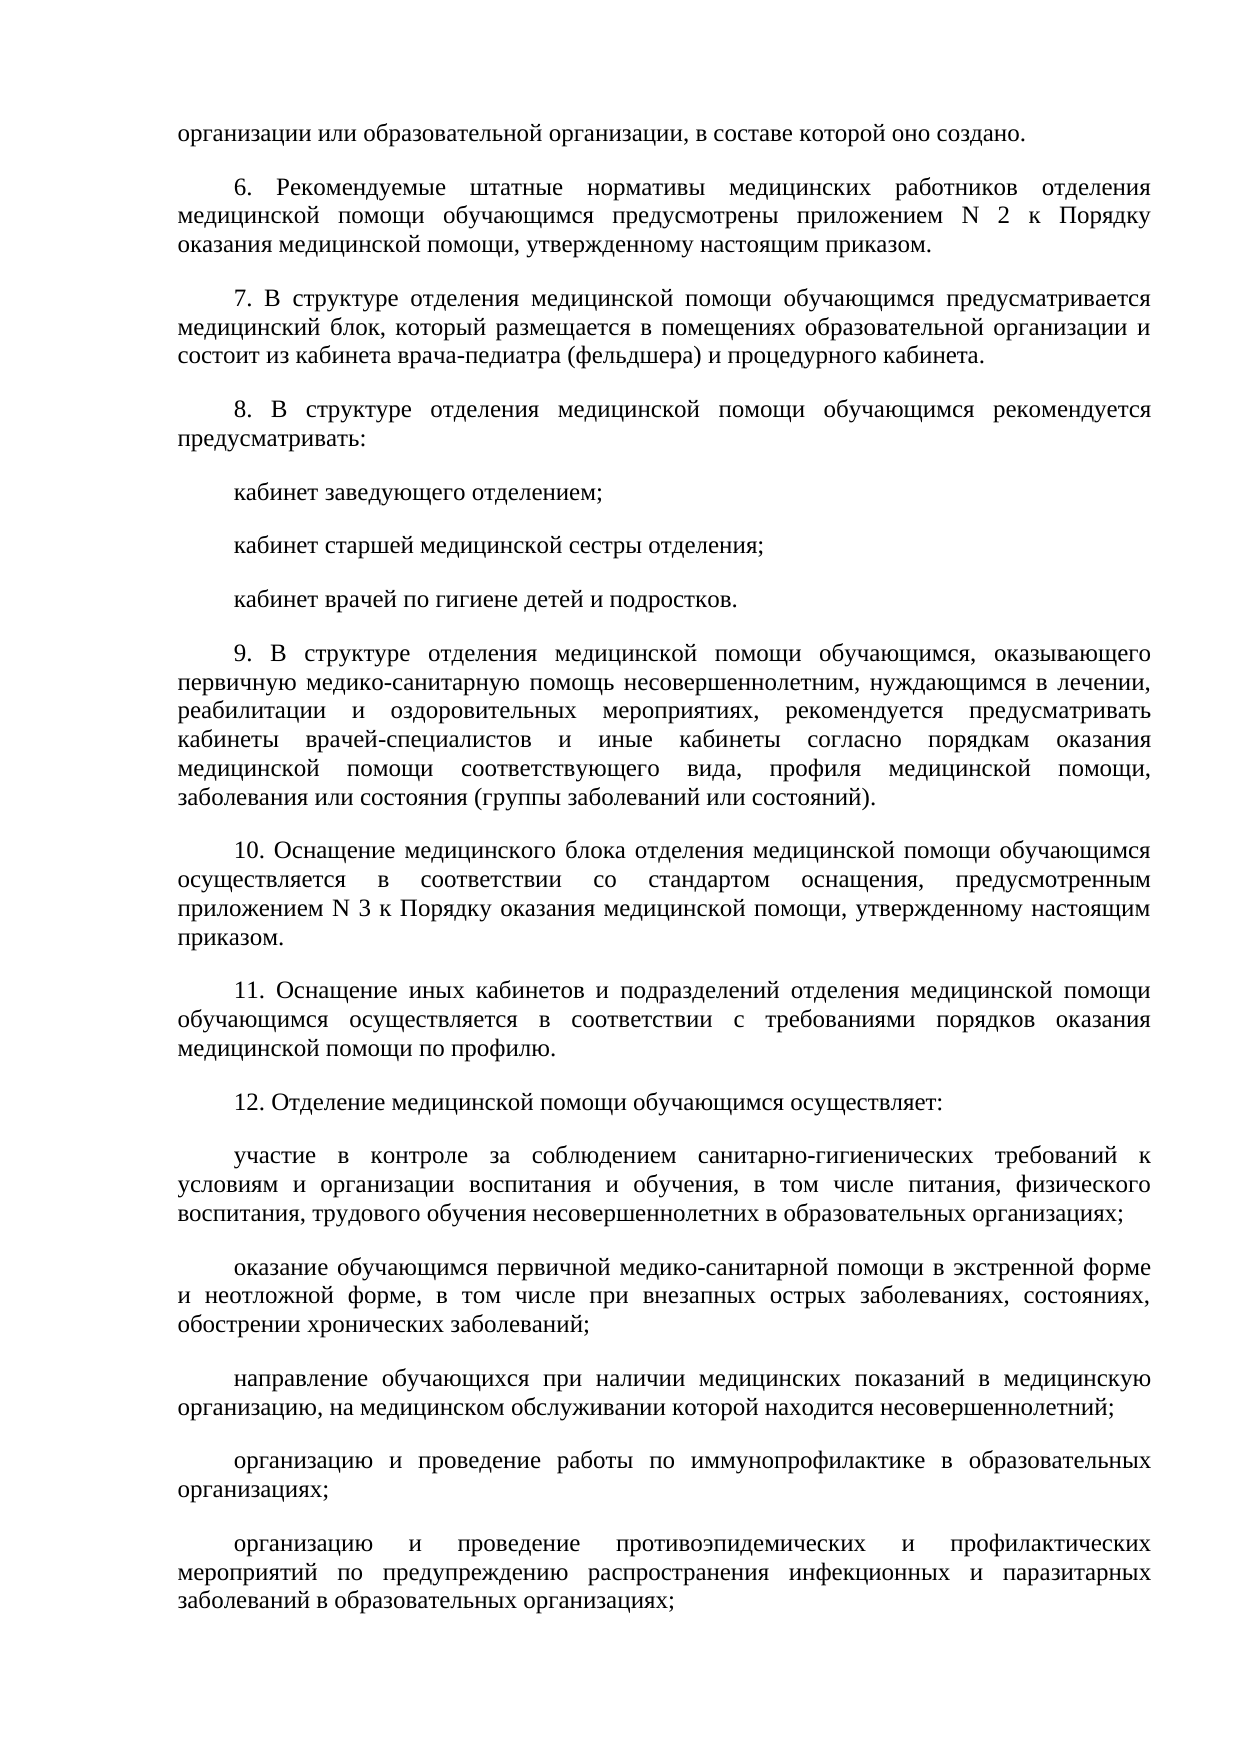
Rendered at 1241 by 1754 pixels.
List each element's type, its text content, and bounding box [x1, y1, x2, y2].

text 7. В структуре отделения медицинской помощи обучающимся предусматривается медицинский блок, который размещается в помещениях образовательной организации и состоит из кабинета врача-педиатра (фельдшера) и процедурного кабинета. [177, 283, 1152, 369]
text организации или образовательной организации, в составе которой оно создано. [177, 118, 1152, 147]
text направление обучающихся при наличии медицинских показаний в медицинскую организацию, на медицинском обслуживании которой находится несовершеннолетний; [177, 1363, 1152, 1421]
text организацию и проведение работы по иммунопрофилактике в образовательных организациях; [177, 1446, 1152, 1503]
text организацию и проведение противоэпидемических и профилактических мероприятий по предупреждению распространения инфекционных и паразитарных заболеваний в образовательных организациях; [177, 1528, 1152, 1614]
text 11. Оснащение иных кабинетов и подразделений отделения медицинской помощи обучающимся осуществляется в соответствии с требованиями порядков оказания медицинской помощи по профилю. [177, 976, 1152, 1062]
text кабинет заведующего отделением; [177, 477, 1152, 506]
text участие в контроле за соблюдением санитарно-гигиенических требований к условиям и организации воспитания и обучения, в том числе питания, физического воспитания, трудового обучения несовершеннолетних в образовательных организациях; [177, 1141, 1152, 1227]
text кабинет старшей медицинской сестры отделения; [177, 531, 1152, 559]
text 9. В структуре отделения медицинской помощи обучающимся, оказывающего первичную медико-санитарную помощь несовершеннолетним, нуждающимся в лечении, реабилитации и оздоровительных мероприятиях, рекомендуется предусматривать кабинеты врачей-специалистов и иные кабинеты согласно порядкам оказания медицинской помощи соответствующего вида, профиля медицинской помощи, заболевания или состояния (группы заболеваний или состояний). [177, 638, 1152, 811]
text кабинет врачей по гигиене детей и подростков. [177, 584, 1152, 613]
text 12. Отделение медицинской помощи обучающимся осуществляет: [177, 1087, 1152, 1116]
text оказание обучающимся первичной медико-санитарной помощи в экстренной форме и неотложной форме, в том числе при внезапных острых заболеваниях, состояниях, обострении хронических заболеваний; [177, 1252, 1152, 1338]
text 10. Оснащение медицинского блока отделения медицинской помощи обучающимся осуществляется в соответствии со стандартом оснащения, предусмотренным приложением N 3 к Порядку оказания медицинской помощи, утвержденному настоящим приказом. [177, 836, 1152, 951]
text 6. Рекомендуемые штатные нормативы медицинских работников отделения медицинской помощи обучающимся предусмотрены приложением N 2 к Порядку оказания медицинской помощи, утвержденному настоящим приказом. [177, 172, 1152, 258]
text 8. В структуре отделения медицинской помощи обучающимся рекомендуется предусматривать: [177, 394, 1152, 452]
